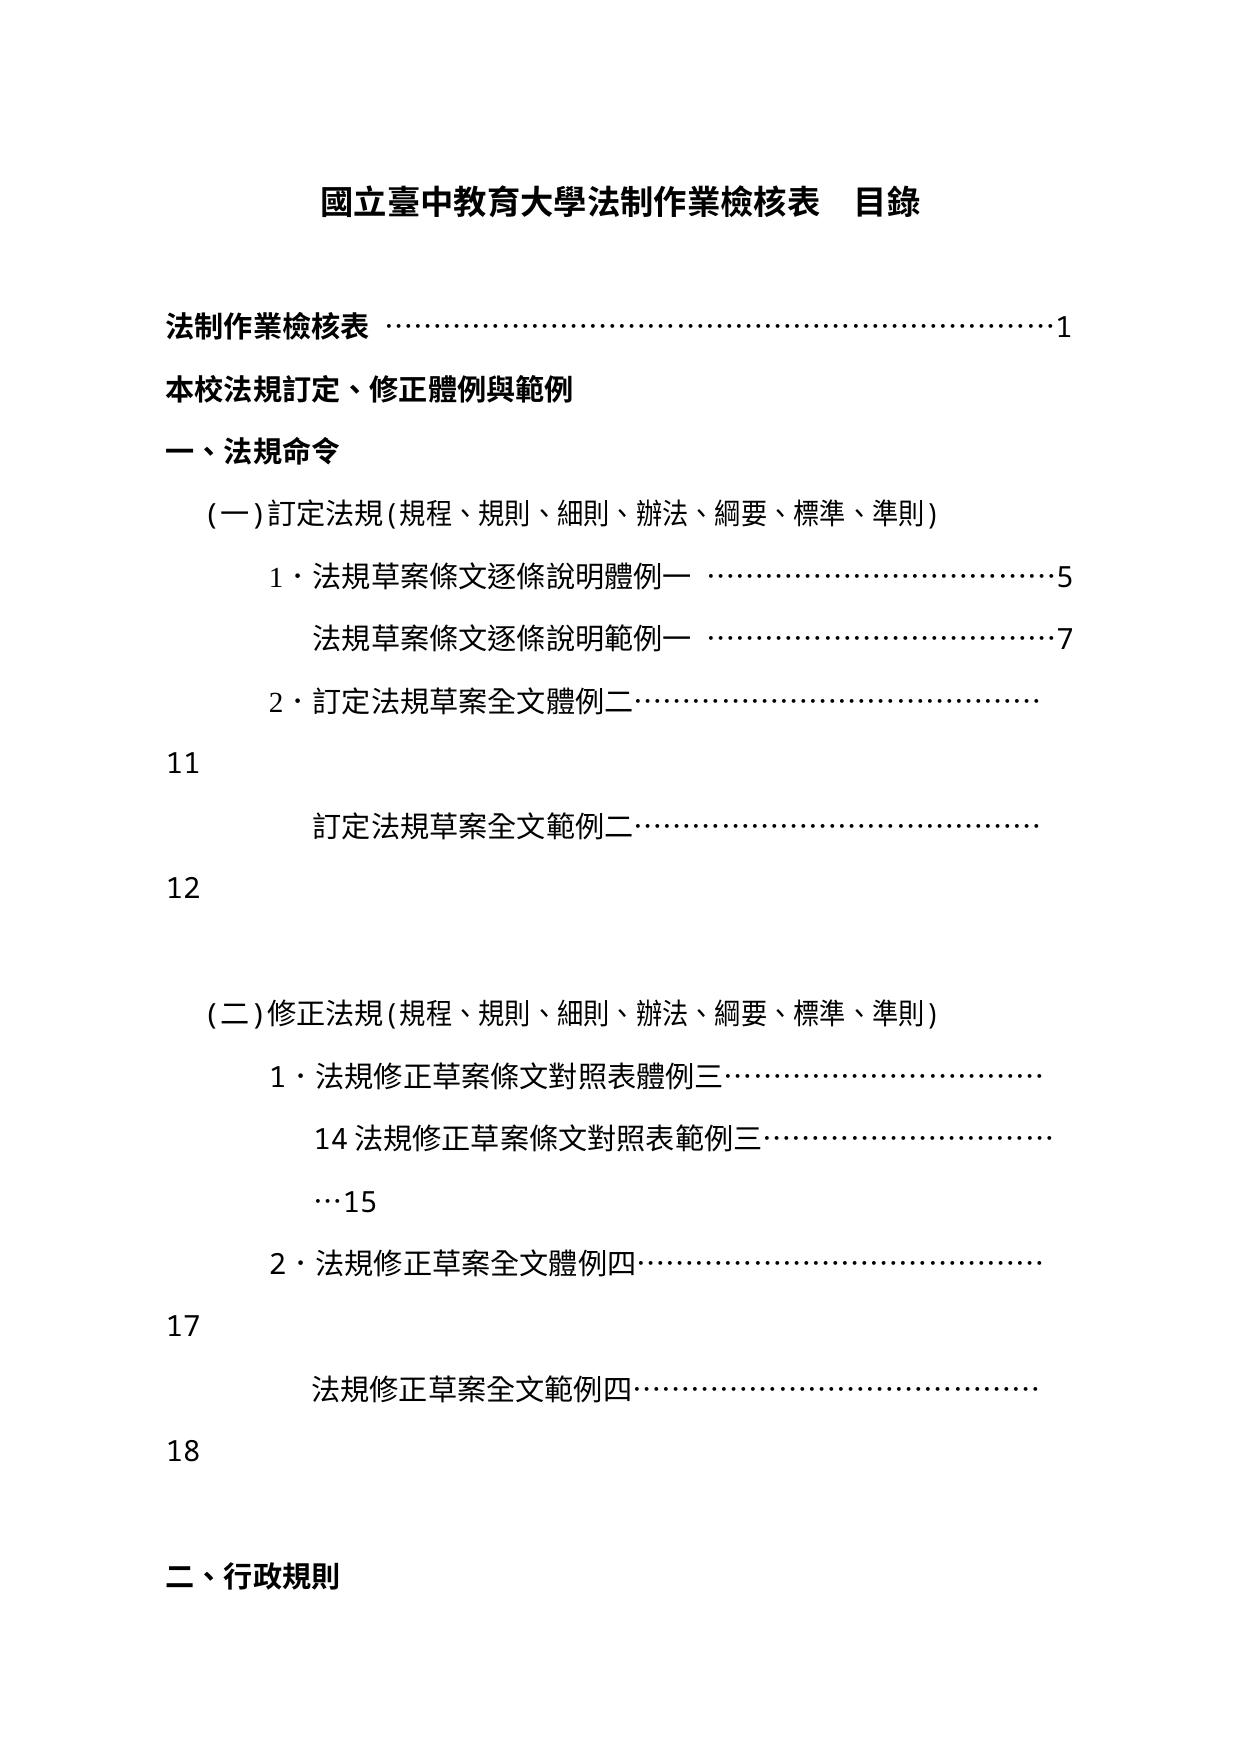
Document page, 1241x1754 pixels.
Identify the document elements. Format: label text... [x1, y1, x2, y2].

text 二、行政規則 [165, 1533, 1075, 1596]
text (二)修正法規(規程、規則、細則、辦法、綱要、標準、準則) [203, 971, 1075, 1033]
text 2．訂定法規草案全文體例二……………………………………11 [165, 658, 1075, 783]
text 2．法規修正草案全文體例四……………………………………17 [165, 1221, 1075, 1346]
text 本校法規訂定、修正體例與範例 [165, 346, 1075, 408]
text 訂定法規草案全文範例二……………………………………12 [165, 783, 1075, 908]
text 法制作業檢核表 ……………………………………………………………1 [165, 283, 1075, 346]
text 法規草案條文逐條說明範例一 ………………………………7 [165, 596, 1075, 658]
text 一、法規命令 [165, 408, 1075, 471]
text 法規修正草案全文範例四……………………………………18 [165, 1346, 1075, 1471]
text 1．法規修正草案條文對照表體例三……………………………14法規修正草案條文對照表範例三……………………………15 [269, 1033, 1075, 1221]
text 1．法規草案條文逐條說明體例一 ………………………………5 [165, 533, 1075, 596]
text 國立臺中教育大學法制作業檢核表 目錄 [165, 158, 1075, 221]
text (一)訂定法規(規程、規則、細則、辦法、綱要、標準、準則) [203, 471, 1075, 533]
